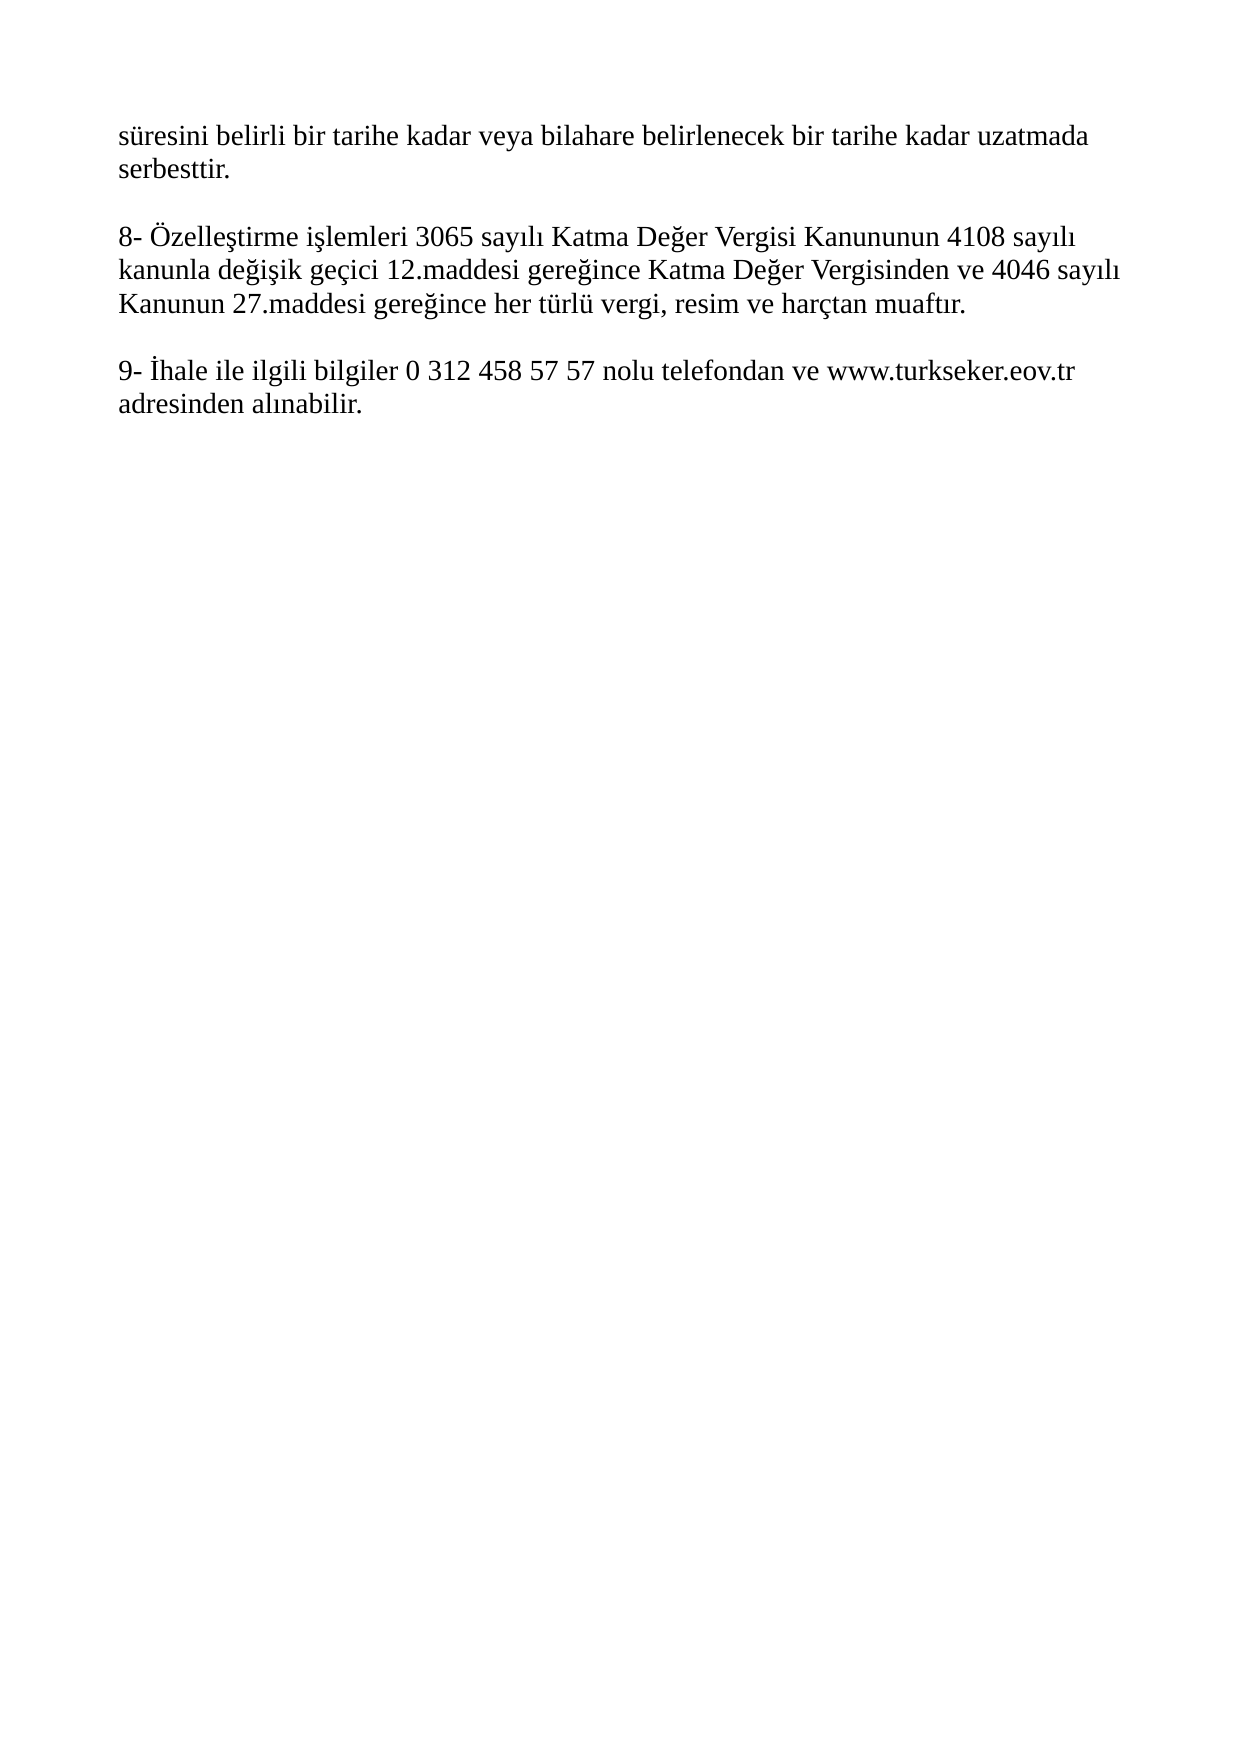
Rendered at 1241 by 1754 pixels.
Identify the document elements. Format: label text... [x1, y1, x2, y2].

text 9- İhale ile ilgili bilgiler 0 312 458 57 57 nolu telefondan ve www.turkseker.eov.tr adresinden alınabilir. [118, 353, 1122, 420]
text süresini belirli bir tarihe kadar veya bilahare belirlenecek bir tarihe kadar uzatmada serbesttir. [118, 118, 1122, 185]
text 8- Özelleştirme işlemleri 3065 sayılı Katma Değer Vergisi Kanununun 4108 sayılı kanunla değişik geçici 12.maddesi gereğince Katma Değer Vergisinden ve 4046 sayılı Kanunun 27.maddesi gereğince her türlü vergi, resim ve harçtan muaftır. [118, 219, 1122, 319]
